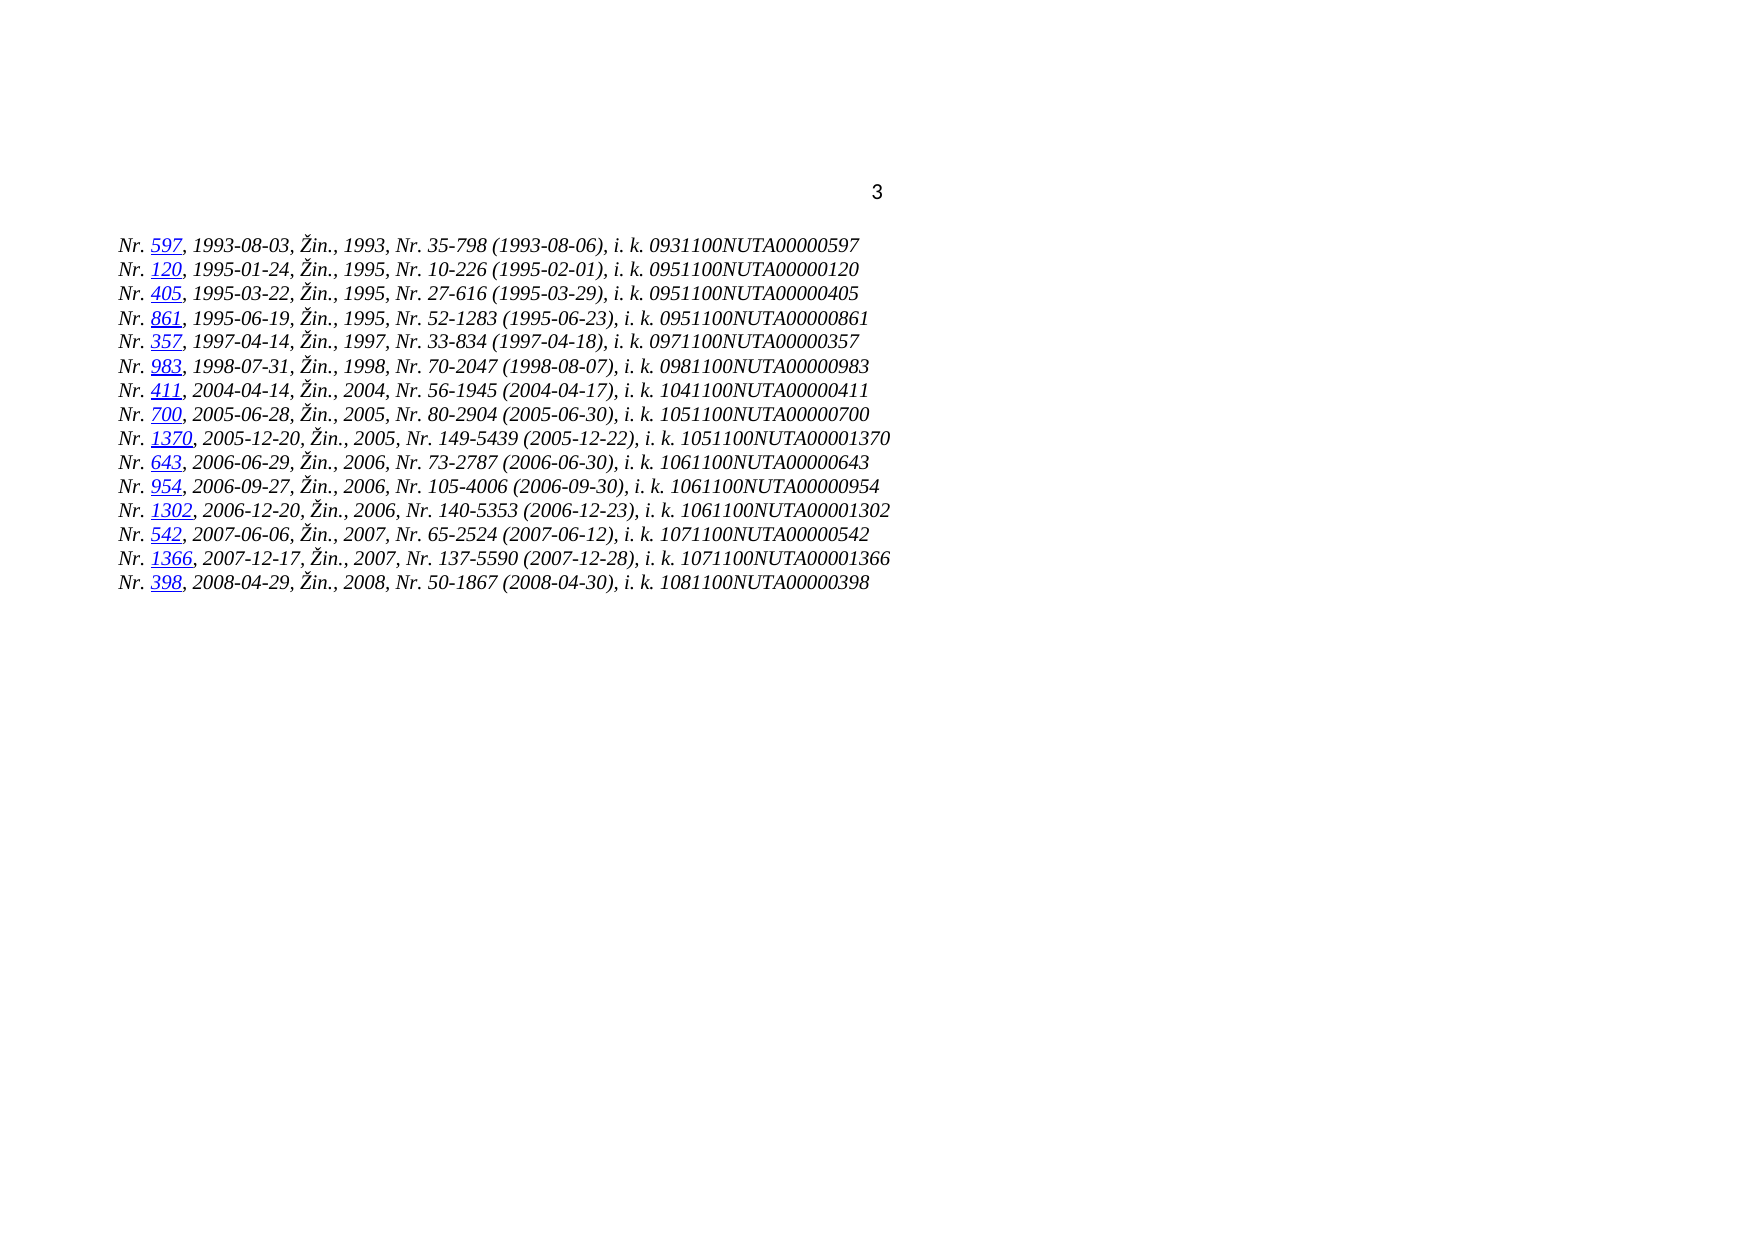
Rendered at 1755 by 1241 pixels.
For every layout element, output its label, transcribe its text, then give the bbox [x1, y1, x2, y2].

text Nr. 861, 1995-06-19, Žin., 1995, Nr. 52-1283 (1995-06-23), i. k. 0951100NUTA00000861 [118, 305, 1636, 329]
text Nr. 983, 1998-07-31, Žin., 1998, Nr. 70-2047 (1998-08-07), i. k. 0981100NUTA00000983 [118, 353, 1636, 378]
text Nr. 597, 1993-08-03, Žin., 1993, Nr. 35-798 (1993-08-06), i. k. 0931100NUTA00000597 [118, 233, 1636, 257]
text Nr. 542, 2007-06-06, Žin., 2007, Nr. 65-2524 (2007-06-12), i. k. 1071100NUTA00000542 [118, 522, 1636, 546]
text Nr. 1302, 2006-12-20, Žin., 2006, Nr. 140-5353 (2006-12-23), i. k. 1061100NUTA00001302 [118, 498, 1636, 522]
text Nr. 700, 2005-06-28, Žin., 2005, Nr. 80-2904 (2005-06-30), i. k. 1051100NUTA00000700 [118, 402, 1636, 426]
text Nr. 954, 2006-09-27, Žin., 2006, Nr. 105-4006 (2006-09-30), i. k. 1061100NUTA00000954 [118, 474, 1636, 498]
text Nr. 120, 1995-01-24, Žin., 1995, Nr. 10-226 (1995-02-01), i. k. 0951100NUTA00000120 [118, 257, 1636, 281]
text Nr. 357, 1997-04-14, Žin., 1997, Nr. 33-834 (1997-04-18), i. k. 0971100NUTA00000357 [118, 329, 1636, 353]
text Nr. 1370, 2005-12-20, Žin., 2005, Nr. 149-5439 (2005-12-22), i. k. 1051100NUTA00001370 [118, 426, 1636, 450]
text Nr. 1366, 2007-12-17, Žin., 2007, Nr. 137-5590 (2007-12-28), i. k. 1071100NUTA00001366 [118, 546, 1636, 570]
text Nr. 405, 1995-03-22, Žin., 1995, Nr. 27-616 (1995-03-29), i. k. 0951100NUTA00000405 [118, 281, 1636, 305]
text Nr. 398, 2008-04-29, Žin., 2008, Nr. 50-1867 (2008-04-30), i. k. 1081100NUTA00000398 [118, 570, 1636, 594]
text Nr. 643, 2006-06-29, Žin., 2006, Nr. 73-2787 (2006-06-30), i. k. 1061100NUTA00000643 [118, 450, 1636, 474]
text Nr. 411, 2004-04-14, Žin., 2004, Nr. 56-1945 (2004-04-17), i. k. 1041100NUTA00000411 [118, 378, 1636, 402]
